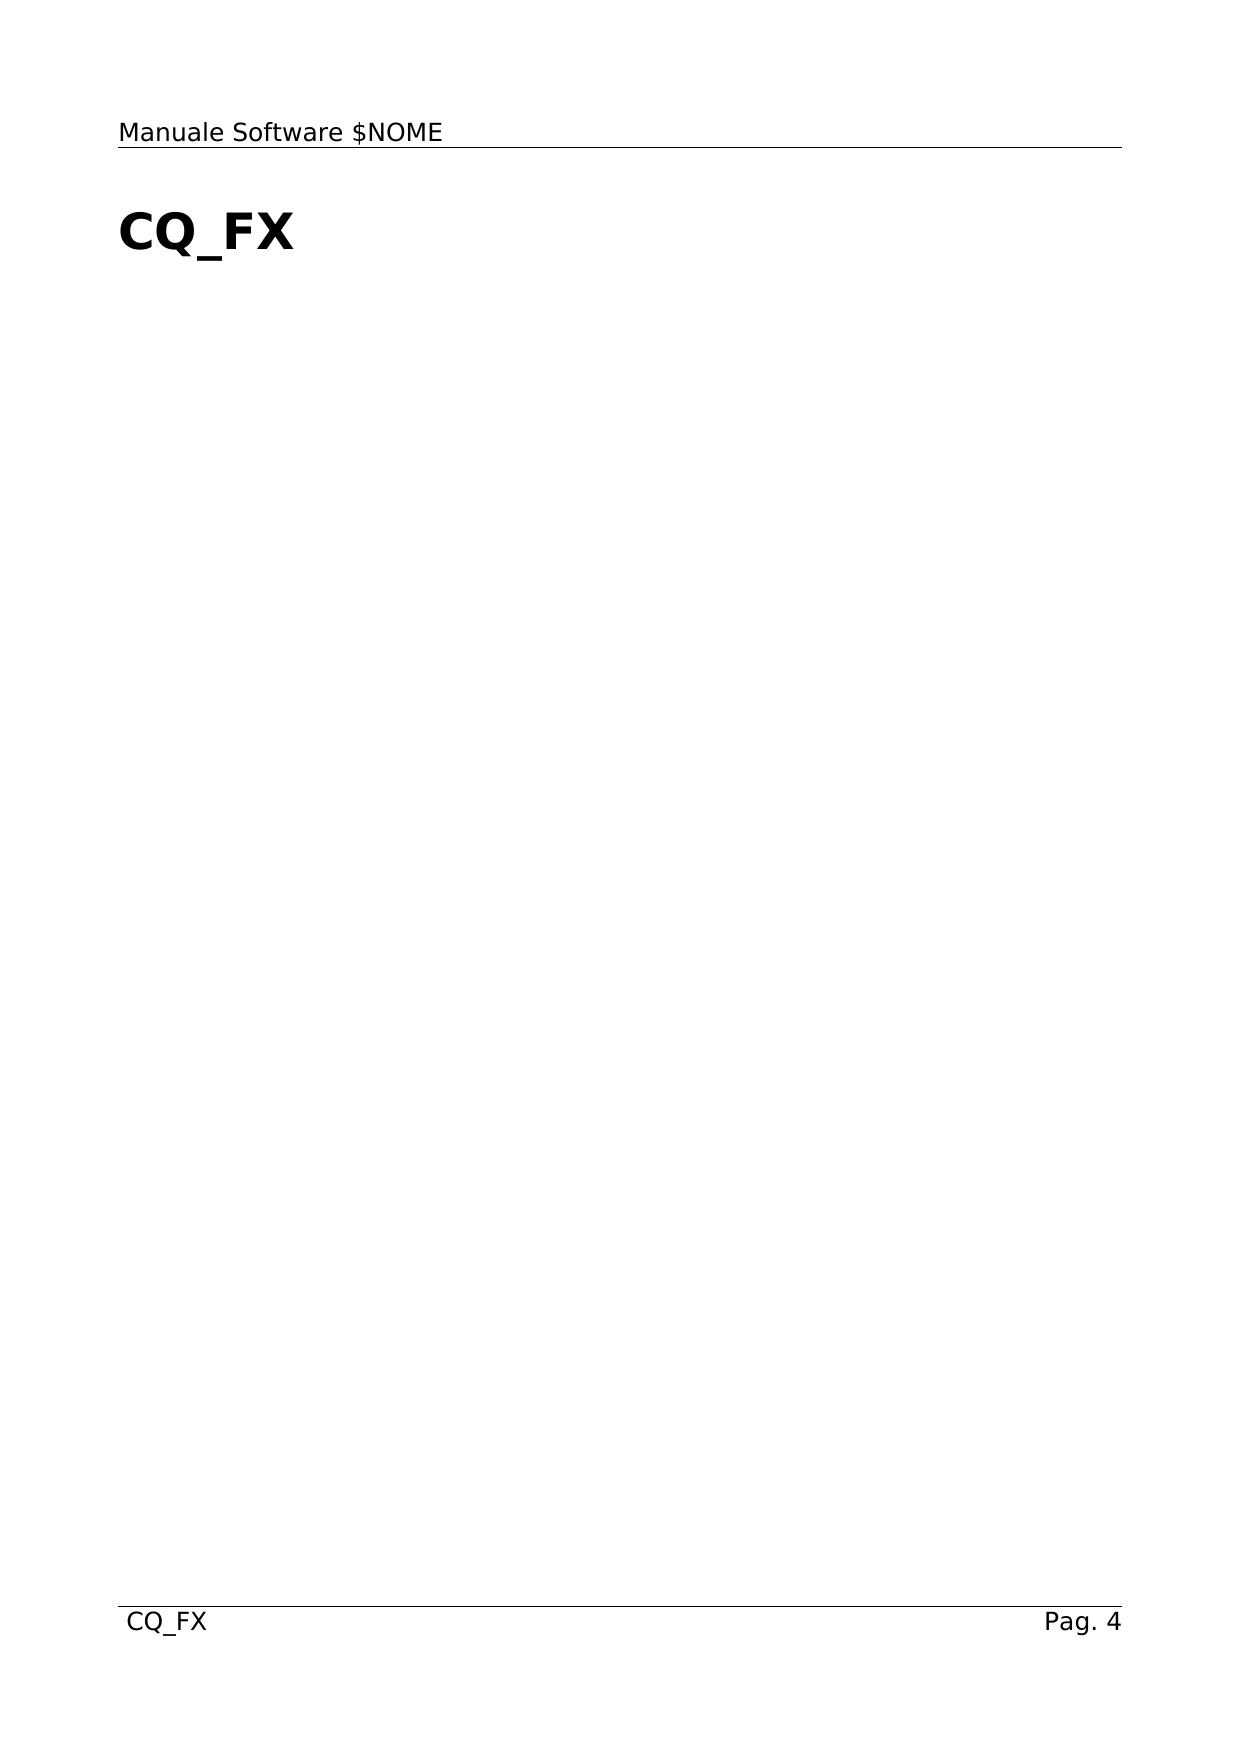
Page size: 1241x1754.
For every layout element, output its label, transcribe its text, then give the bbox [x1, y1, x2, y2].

subtitle CQ_FX [118, 203, 1122, 261]
